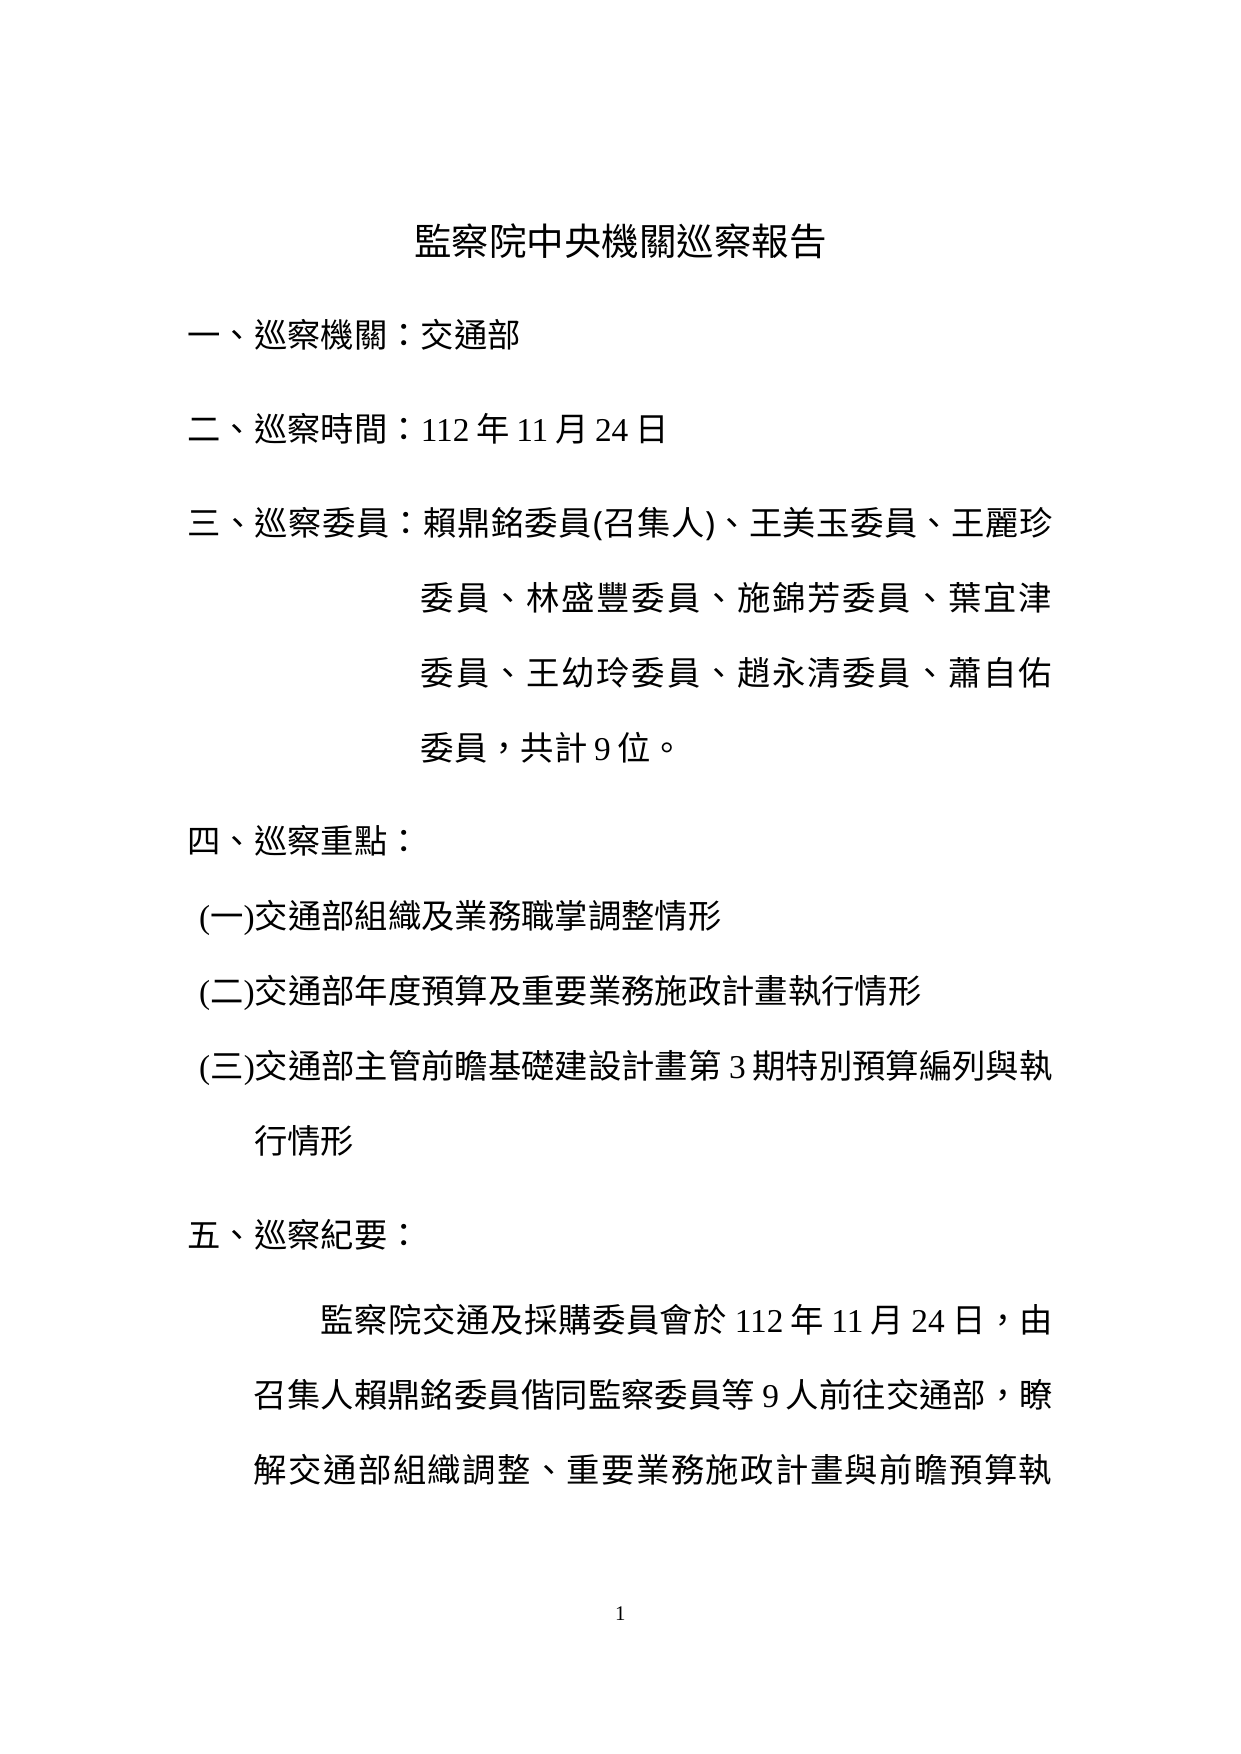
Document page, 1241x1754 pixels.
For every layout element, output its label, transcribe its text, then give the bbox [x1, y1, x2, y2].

list 交通部年度預算及重要業務施政計畫執行情形 [199, 952, 1053, 1027]
list 交通部組織及業務職掌調整情形 [199, 877, 1053, 952]
text 監察院交通及採購委員會於112年11月24日，由召集人賴鼎銘委員偕同監察委員等9人前往交通部，瞭解交通部組織調整、重要業務施政計畫與前瞻預算執行情形，並關注道路交通安全改善、臺鐵公司化進度、綠色運輸推廣、疫後觀光產業復甦及交通關鍵基礎設施資安防護等面向。 [254, 1280, 1053, 1505]
text 四、巡察重點： [187, 802, 1053, 877]
text 二、巡察時間：112年11月24日 [187, 389, 1053, 464]
list 交通部主管前瞻基礎建設計畫第3期特別預算編列與執行情形 [199, 1027, 1053, 1177]
text 五、巡察紀要： [187, 1196, 1053, 1271]
text 監察院中央機關巡察報告 [187, 202, 1053, 277]
text 三、巡察委員：賴鼎銘委員(召集人)、王美玉委員、王麗珍委員、林盛豐委員、施錦芳委員、葉宜津委員、王幼玲委員、趙永清委員、蕭自佑委員，共計9位。 [187, 483, 1053, 783]
text 一、巡察機關：交通部 [187, 296, 1053, 371]
